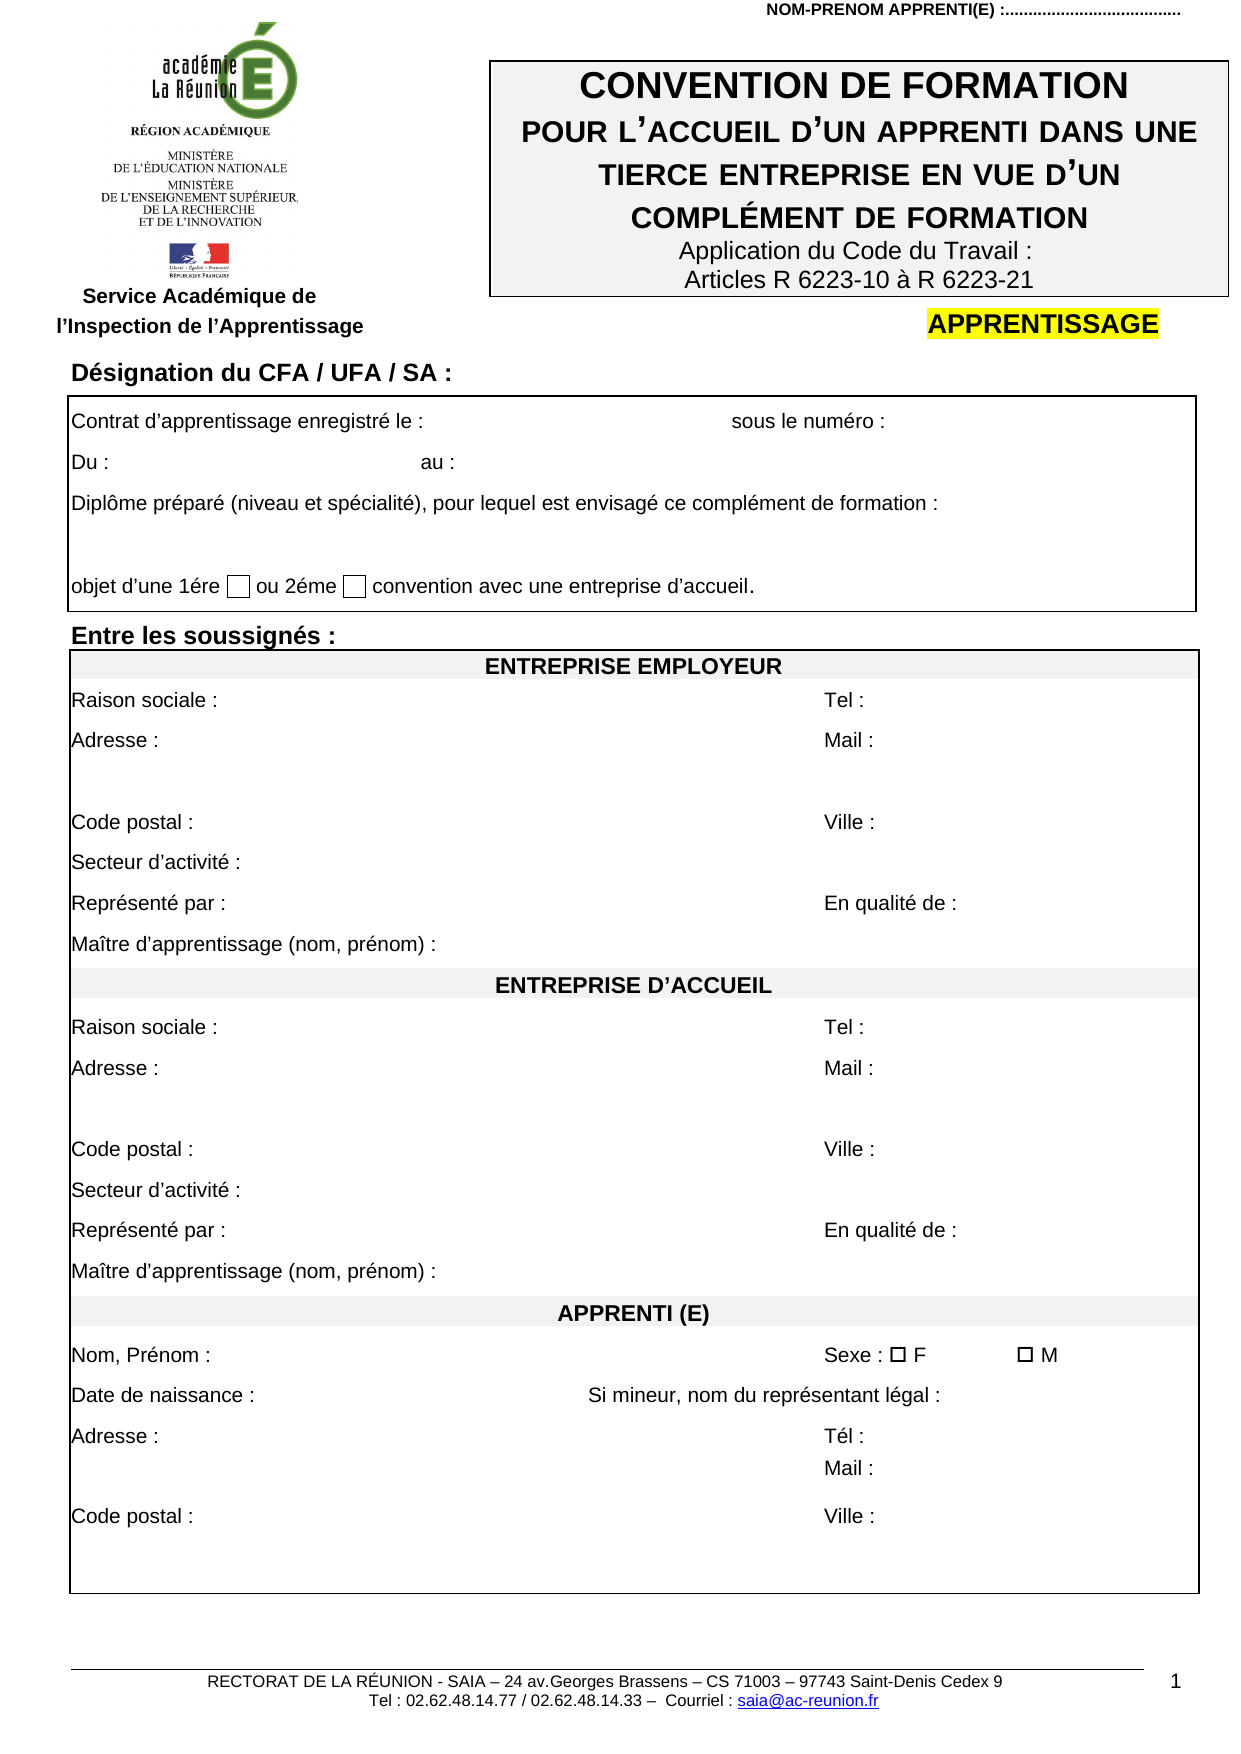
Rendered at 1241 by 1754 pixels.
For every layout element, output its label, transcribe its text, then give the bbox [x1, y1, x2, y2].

text Service Académique de [71, 284, 1181, 308]
text Représenté par : En qualité de : [71, 887, 1198, 915]
text Adresse : Tél : [71, 1420, 1198, 1448]
text CONVENTION DE FORMATION [493, 62, 1228, 103]
text Nom, Prénom : Sexe :  F  M [71, 1339, 1198, 1367]
text Du : au : [69, 436, 1195, 474]
text objet d’une 1ére ou 2éme convention avec une entreprise d’accueil. [69, 558, 1195, 611]
text ENTREPRISE EMPLOYEUR [71, 651, 1198, 679]
text ENTREPRISE D’ACCUEIL [71, 968, 1198, 998]
text Code postal : Ville : [71, 1500, 1198, 1593]
picture [101, 22, 298, 278]
text Secteur d’activité : [71, 847, 1198, 874]
text Désignation du CFA / UFA / SA : [71, 358, 1167, 387]
text pour l’accueil d’un apprenti dans une tierce entreprise en vue d’un complément de formation [493, 103, 1228, 232]
text Secteur d’activité : [71, 1174, 1198, 1202]
text Raison sociale : Tel : [71, 684, 1198, 712]
text Application du Code du Travail : [493, 232, 1228, 261]
text Maître d’apprentissage (nom, prénom) : [71, 928, 1198, 955]
text Raison sociale : Tel : [71, 1011, 1198, 1039]
text Code postal : Ville : [71, 1133, 1198, 1161]
text Contrat d’apprentissage enregistré le : sous le numéro : [69, 397, 1195, 433]
text Maître d’apprentissage (nom, prénom) : [71, 1255, 1198, 1283]
text l’Inspection de l’Apprentissage APPRENTISSAGE [56, 308, 1167, 339]
text APPRENTI (E) [71, 1296, 1198, 1326]
text Diplôme préparé (niveau et spécialité), pour lequel est envisagé ce complément de formation : [69, 477, 1195, 514]
text Représenté par : En qualité de : [71, 1214, 1198, 1242]
text Entre les soussignés : [71, 621, 1166, 649]
text Mail : [71, 1452, 1198, 1480]
text Adresse : Mail : [71, 1052, 1198, 1080]
text Articles R 6223-10 à R 6223-21 [493, 261, 1228, 296]
text Date de naissance : Si mineur, nom du représentant légal : [71, 1379, 1198, 1407]
text Adresse : Mail : [71, 725, 1198, 752]
text Code postal : Ville : [71, 806, 1198, 833]
